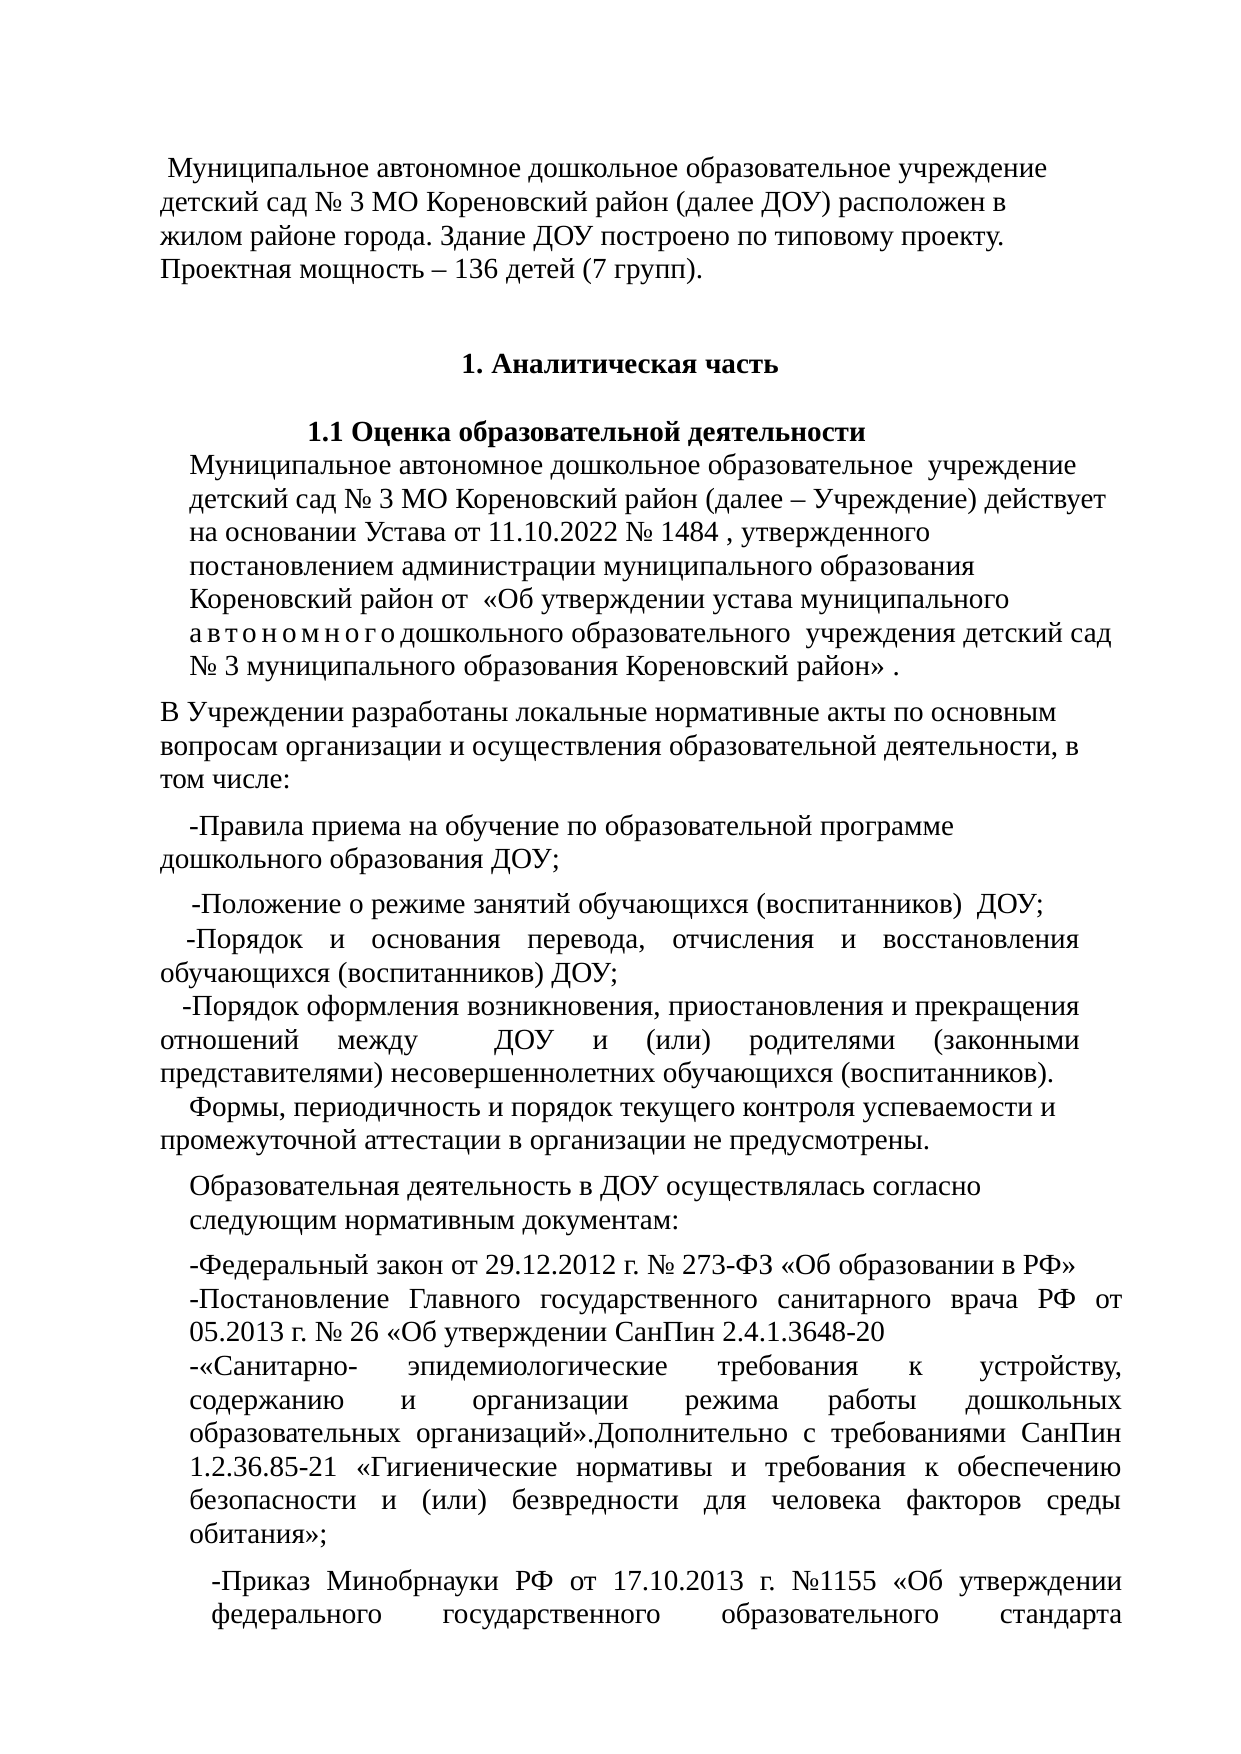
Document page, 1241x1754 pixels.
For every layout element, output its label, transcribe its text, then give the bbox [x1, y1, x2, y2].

list -Порядок оформления возникновения, приостановления и прекращения отношений между ДОУ и (или) родителями (законными представителями) несовершеннолетних обучающихся (воспитанников). [160, 988, 1080, 1089]
list 1. Аналитическая часть [160, 347, 1080, 380]
list Муниципальное автономное дошкольное образовательное учреждение детский сад № 3 МО Кореновский район (далее ДОУ) расположен в жилом районе города. Здание ДОУ построено по типовому проекту. Проектная мощность – 136 детей (7 групп). [160, 151, 1079, 285]
list -Правила приема на обучение по образовательной программе дошкольного образования ДОУ; [160, 808, 1080, 875]
list -Порядок и основания перевода, отчисления и восстановления обучающихся (воспитанников) ДОУ; [160, 921, 1079, 988]
list -«Санитарно- эпидемиологические требования к устройству, содержанию и организации режима работы дошкольных образовательных организаций».Дополнительно с требованиями СанПин 1.2.36.85-21 «Гигиенические нормативы и требования к обеспечению безопасности и (или) безвредности для человека факторов среды обитания»; [160, 1348, 1122, 1549]
list -Постановление Главного государственного санитарного врача РФ от 05.2013 г. № 26 «Об утверждении СанПин 2.4.1.3648-20 [160, 1281, 1122, 1348]
list Образовательная деятельность в ДОУ осуществлялась согласно следующим нормативным документам: [160, 1168, 1122, 1236]
list -Положение о режиме занятий обучающихся (воспитанников) ДОУ; [118, 887, 1122, 921]
list -Федеральный закон от 29.12.2012 г. № 273-ФЗ «Об образовании в РФ» [160, 1248, 1122, 1281]
list В Учреждении разработаны локальные нормативные акты по основным вопросам организации и осуществления образовательной деятельности, в том числе: [160, 694, 1080, 795]
list Муниципальное автономное дошкольное образовательное учреждение детский сад № 3 МО Кореновский район (далее – Учреждение) действует на основании Устава от 11.10.2022 № 1484 , утвержденного постановлением администрации муниципального образования Кореновский район от «Об утверждении устава муниципального автономногодошкольного образовательного учреждения детский сад № 3 муниципального образования Кореновский район» . [160, 447, 1122, 682]
list Формы, периодичность и порядок текущего контроля успеваемости и промежуточной аттестации в организации не предусмотрены. [160, 1089, 1079, 1156]
subtitle 1.1 Оценка образовательной деятельности [154, 414, 1122, 447]
list -Приказ Минобрнауки РФ от 17.10.2013 г. №1155 «Об утверждении федерального государственного образовательного стандарта [160, 1563, 1122, 1630]
